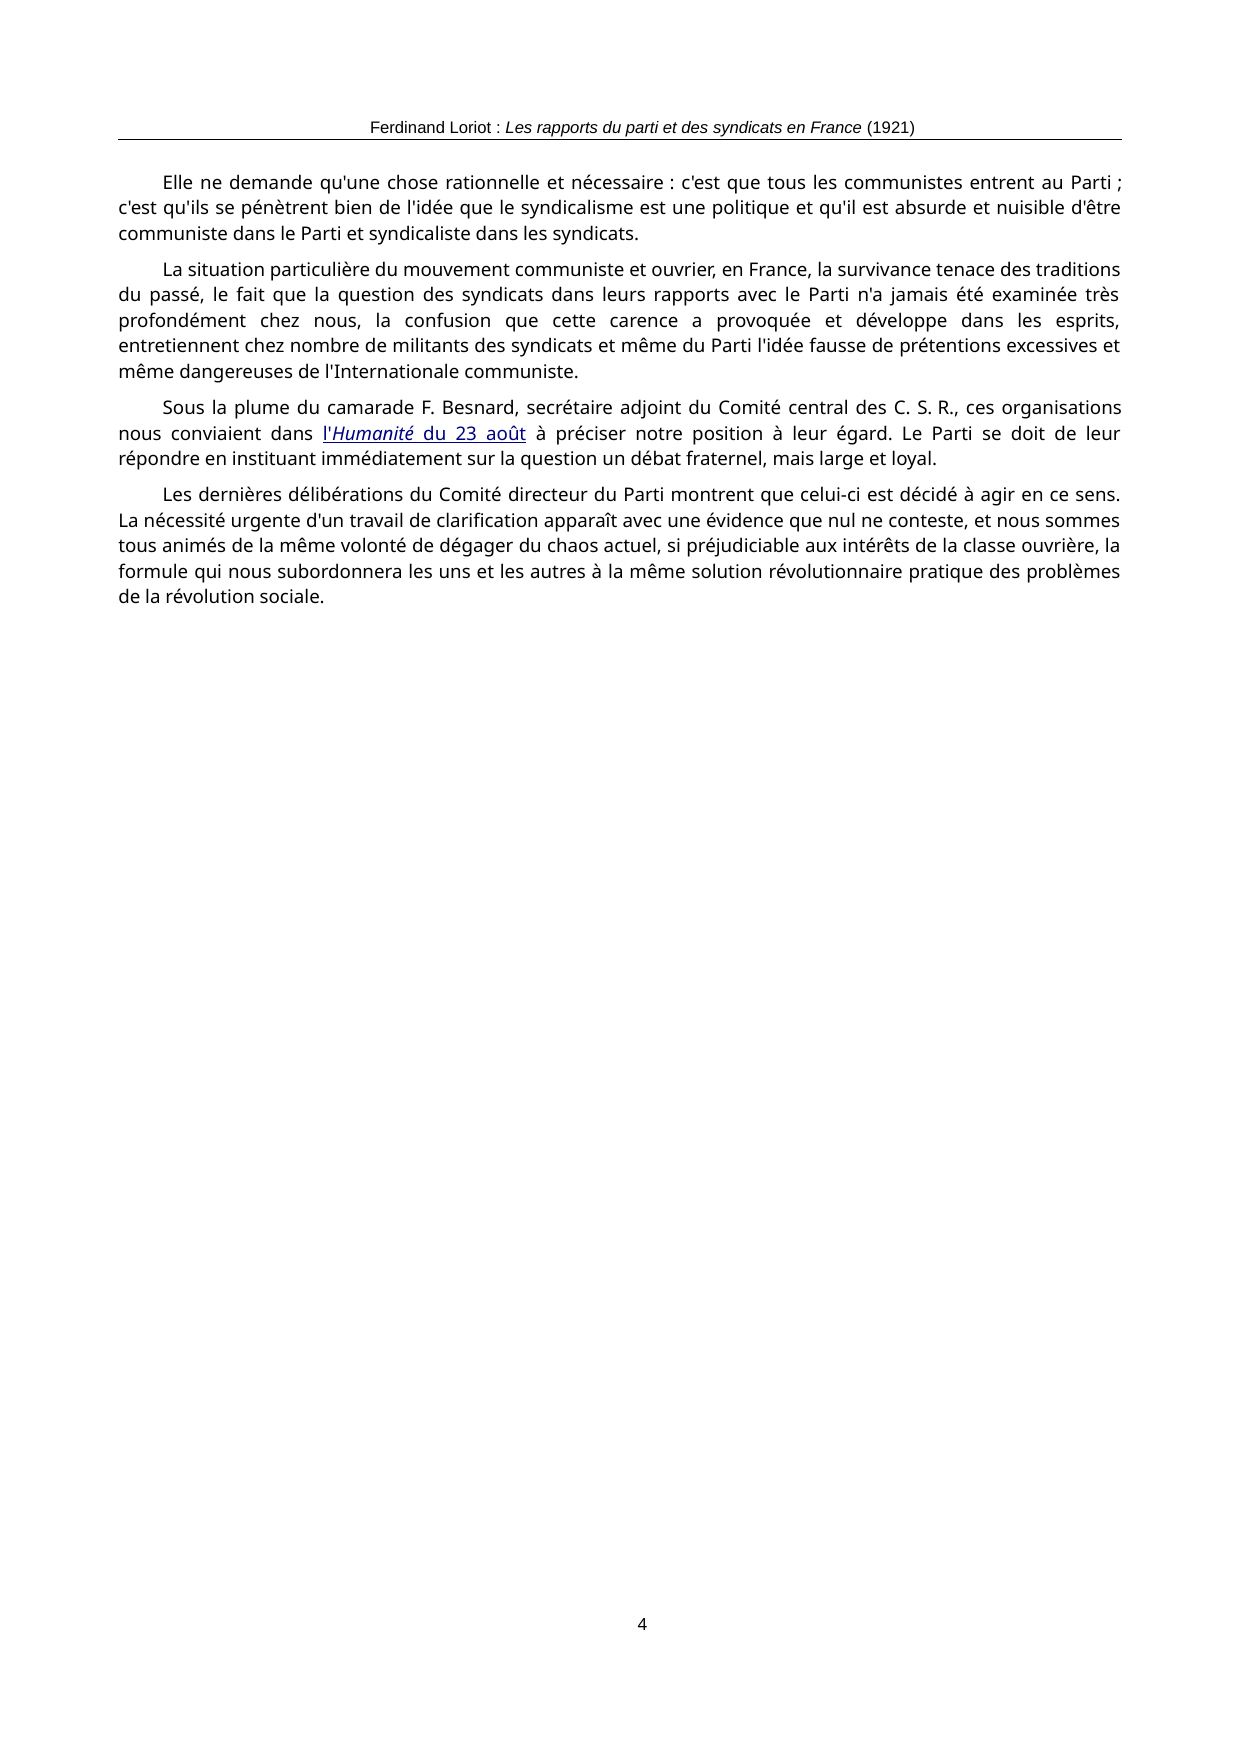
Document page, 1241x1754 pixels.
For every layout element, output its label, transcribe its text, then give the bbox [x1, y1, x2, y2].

text Elle ne demande qu'une chose rationnelle et nécessaire : c'est que tous les communistes entrent au Parti ; c'est qu'ils se pénètrent bien de l'idée que le syndicalisme est une politique et qu'il est absurde et nuisible d'être communiste dans le Parti et syndicaliste dans les syndicats. [118, 169, 1122, 246]
text Les dernières délibérations du Comité directeur du Parti montrent que celui-ci est décidé à agir en ce sens. La nécessité urgente d'un travail de clarification apparaît avec une évidence que nul ne conteste, et nous sommes tous animés de la même volonté de dégager du chaos actuel, si préjudiciable aux intérêts de la classe ouvrière, la formule qui nous subordonnera les uns et les autres à la même solution révolutionnaire pratique des problèmes de la révolution sociale. [118, 482, 1122, 609]
text La situation particulière du mouvement communiste et ouvrier, en France, la survivance tenace des traditions du passé, le fait que la question des syndicats dans leurs rapports avec le Parti n'a jamais été examinée très profondément chez nous, la confusion que cette carence a provoquée et développe dans les esprits, entretiennent chez nombre de militants des syndicats et même du Parti l'idée fausse de prétentions excessives et même dangereuses de l'Internationale communiste. [118, 256, 1122, 384]
text Sous la plume du camarade F. Besnard, secrétaire adjoint du Comité central des C. S. R., ces organisations nous conviaient dans l'Humanité du 23 août à préciser notre position à leur égard. Le Parti se doit de leur répondre en instituant immédiatement sur la question un débat fraternel, mais large et loyal. [118, 394, 1122, 471]
